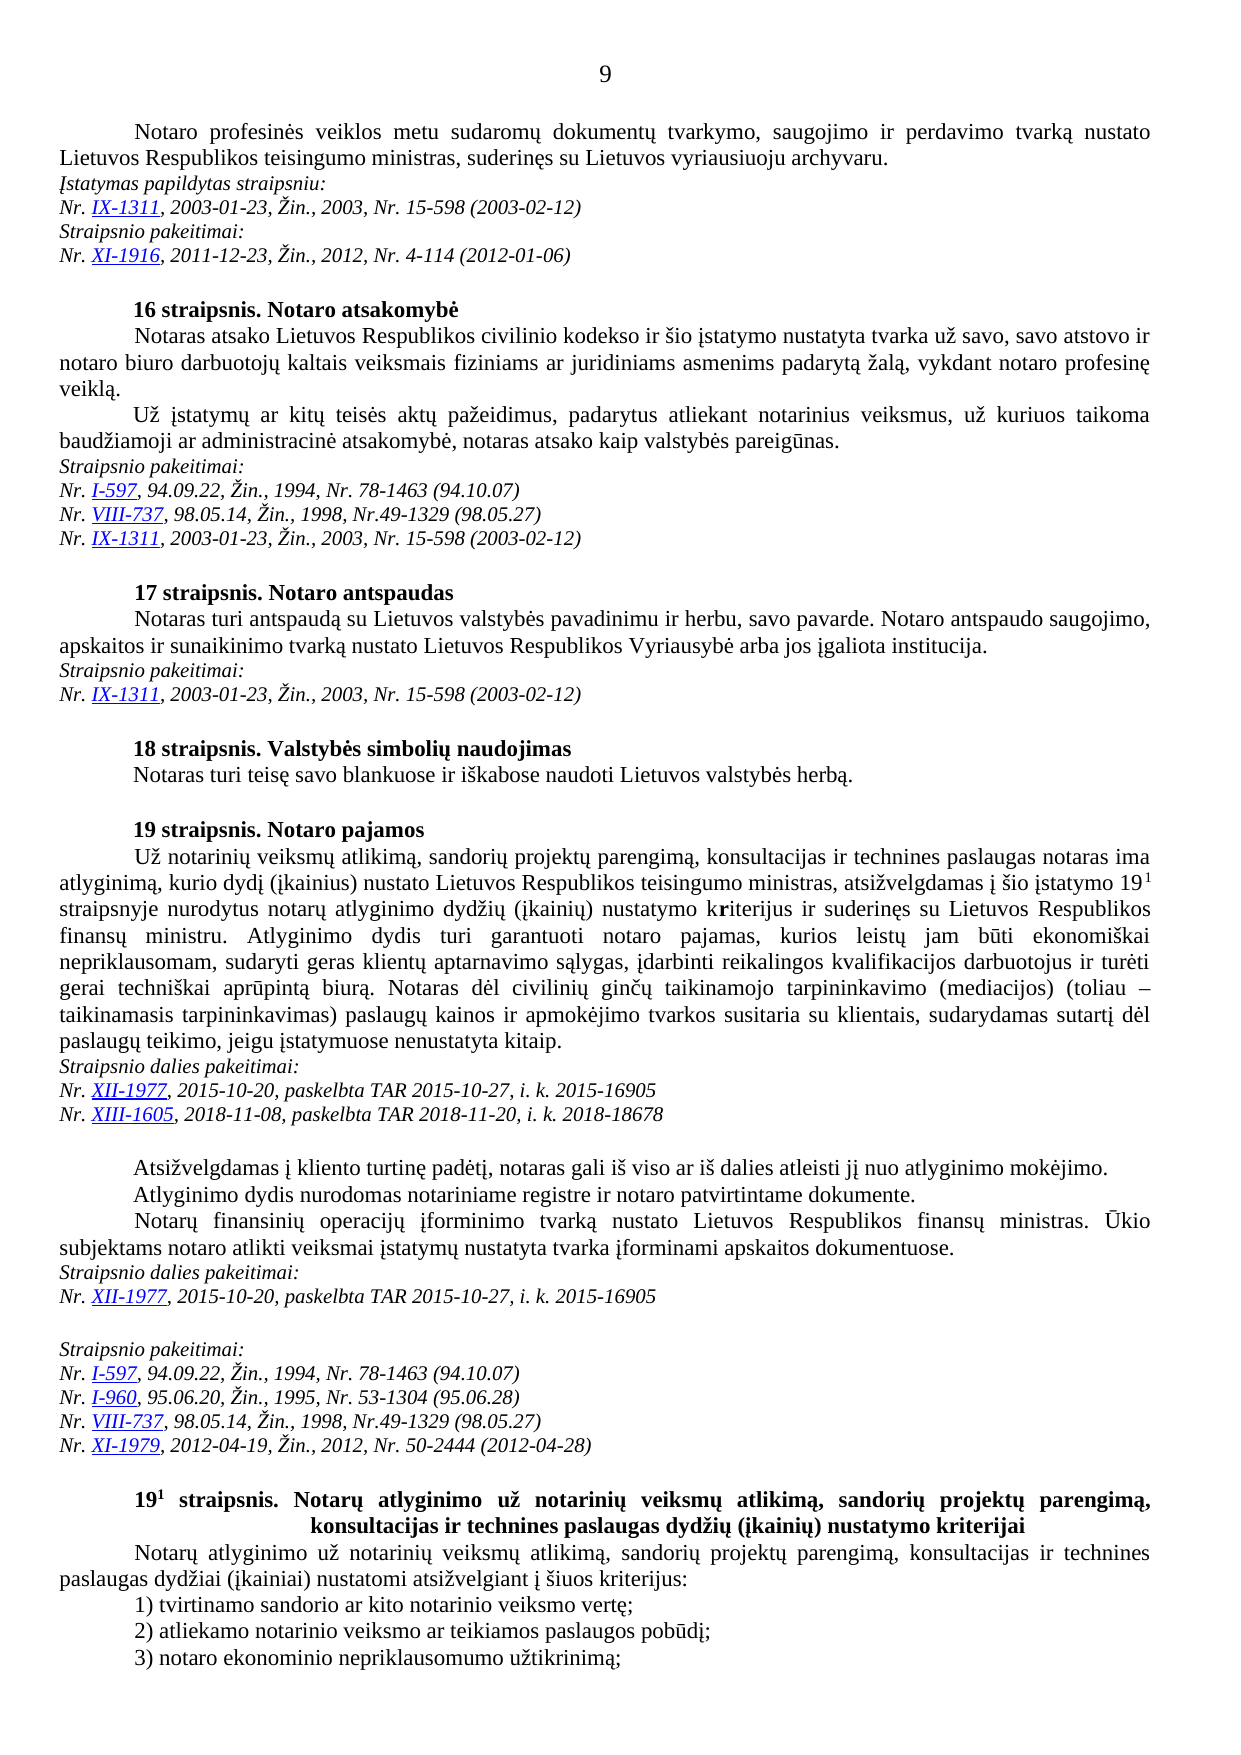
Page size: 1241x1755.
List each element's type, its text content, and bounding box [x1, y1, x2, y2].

text Nr. I-960, 95.06.20, Žin., 1995, Nr. 53-1304 (95.06.28) [59, 1385, 1152, 1409]
text Notarų atlyginimo už notarinių veiksmų atlikimą, sandorių projektų parengimą, konsultacijas ir technines paslaugas dydžiai (įkainiai) nustatomi atsižvelgiant į šiuos kriterijus: [59, 1538, 1152, 1591]
text Notaro profesinės veiklos metu sudaromų dokumentų tvarkymo, saugojimo ir perdavimo tvarką nustato Lietuvos Respublikos teisingumo ministras, suderinęs su Lietuvos vyriausiuoju archyvaru. [59, 118, 1152, 171]
text Notaras turi antspaudą su Lietuvos valstybės pavadinimu ir herbu, savo pavarde. Notaro antspaudo saugojimo, apskaitos ir sunaikinimo tvarką nustato Lietuvos Respublikos Vyriausybė arba jos įgaliota institucija. [59, 605, 1152, 658]
text Už įstatymų ar kitų teisės aktų pažeidimus, padarytus atliekant notarinius veiksmus, už kuriuos taikoma baudžiamoji ar administracinė atsakomybė, notaras atsako kaip valstybės pareigūnas. [59, 401, 1152, 454]
text Nr. IX-1311, 2003-01-23, Žin., 2003, Nr. 15-598 (2003-02-12) [59, 526, 1152, 550]
text Atsižvelgdamas į kliento turtinę padėtį, notaras gali iš viso ar iš dalies atleisti jį nuo atlyginimo mokėjimo. [59, 1154, 1152, 1181]
text Nr. I-597, 94.09.22, Žin., 1994, Nr. 78-1463 (94.10.07) [59, 1361, 1152, 1385]
text Straipsnio pakeitimai: [59, 219, 1152, 243]
text Nr. XI-1916, 2011-12-23, Žin., 2012, Nr. 4-114 (2012-01-06) [59, 243, 1152, 267]
text Nr. XII-1977, 2015-10-20, paskelbta TAR 2015-10-27, i. k. 2015-16905 [59, 1284, 1152, 1308]
text Notaras turi teisę savo blankuose ir iškabose naudoti Lietuvos valstybės herbą. [59, 761, 1152, 788]
text Notaras atsako Lietuvos Respublikos civilinio kodekso ir šio įstatymo nustatyta tvarka už savo, savo atstovo ir notaro biuro darbuotojų kaltais veiksmais fiziniams ar juridiniams asmenims padarytą žalą, vykdant notaro profesinę veiklą. [59, 322, 1152, 401]
text Nr. VIII-737, 98.05.14, Žin., 1998, Nr.49-1329 (98.05.27) [59, 1409, 1152, 1433]
text Nr. VIII-737, 98.05.14, Žin., 1998, Nr.49-1329 (98.05.27) [59, 502, 1152, 526]
text Straipsnio pakeitimai: [59, 1337, 1152, 1361]
text 2) atliekamo notarinio veiksmo ar teikiamos paslaugos pobūdį; [59, 1618, 1152, 1644]
text Straipsnio pakeitimai: [59, 658, 1152, 682]
text Straipsnio dalies pakeitimai: [59, 1260, 1152, 1284]
text Nr. I-597, 94.09.22, Žin., 1994, Nr. 78-1463 (94.10.07) [59, 478, 1152, 502]
text 18 straipsnis. Valstybės simbolių naudojimas [59, 735, 1152, 761]
text 1) tvirtinamo sandorio ar kito notarinio veiksmo vertę; [59, 1591, 1152, 1618]
text Už notarinių veiksmų atlikimą, sandorių projektų parengimą, konsultacijas ir technines paslaugas notaras ima atlyginimą, kurio dydį (įkainius) nustato Lietuvos Respublikos teisingumo ministras, atsižvelgdamas į šio įstatymo 191 straipsnyje nurodytus notarų atlyginimo dydžių (įkainių) nustatymo kriterijus ir suderinęs su Lietuvos Respublikos finansų ministru. Atlyginimo dydis turi garantuoti notaro pajamas, kurios leistų jam būti ekonomiškai nepriklausomam, sudaryti geras klientų aptarnavimo sąlygas, įdarbinti reikalingos kvalifikacijos darbuotojus ir turėti gerai techniškai aprūpintą biurą. Notaras dėl civilinių ginčų taikinamojo tarpininkavimo (mediacijos) (toliau – taikinamasis tarpininkavimas) paslaugų kainos ir apmokėjimo tvarkos susitaria su klientais, sudarydamas sutartį dėl paslaugų teikimo, jeigu įstatymuose nenustatyta kitaip. [59, 843, 1152, 1053]
text 191 straipsnis. Notarų atlyginimo už notarinių veiksmų atlikimą, sandorių projektų parengimą, konsultacijas ir technines paslaugas dydžių (įkainių) nustatymo kriterijai [134, 1486, 1152, 1538]
text Nr. IX-1311, 2003-01-23, Žin., 2003, Nr. 15-598 (2003-02-12) [59, 195, 1152, 219]
text 17 straipsnis. Notaro antspaudas [59, 579, 1152, 605]
text Notarų finansinių operacijų įforminimo tvarką nustato Lietuvos Respublikos finansų ministras. Ūkio subjektams notaro atlikti veiksmai įstatymų nustatyta tvarka įforminami apskaitos dokumentuose. [59, 1207, 1152, 1260]
text Atlyginimo dydis nurodomas notariniame registre ir notaro patvirtintame dokumente. [59, 1181, 1152, 1207]
text 3) notaro ekonominio nepriklausomumo užtikrinimą; [59, 1644, 1152, 1670]
text Straipsnio pakeitimai: [59, 454, 1152, 478]
text Nr. IX-1311, 2003-01-23, Žin., 2003, Nr. 15-598 (2003-02-12) [59, 682, 1152, 706]
text Įstatymas papildytas straipsniu: [59, 171, 1152, 195]
text Straipsnio dalies pakeitimai: [59, 1053, 1152, 1078]
text Nr. XIII-1605, 2018-11-08, paskelbta TAR 2018-11-20, i. k. 2018-18678 [59, 1102, 1152, 1126]
text Nr. XII-1977, 2015-10-20, paskelbta TAR 2015-10-27, i. k. 2015-16905 [59, 1078, 1152, 1102]
text Nr. XI-1979, 2012-04-19, Žin., 2012, Nr. 50-2444 (2012-04-28) [59, 1433, 1152, 1457]
text 19 straipsnis. Notaro pajamos [59, 816, 1152, 843]
text 16 straipsnis. Notaro atsakomybė [59, 296, 1152, 322]
